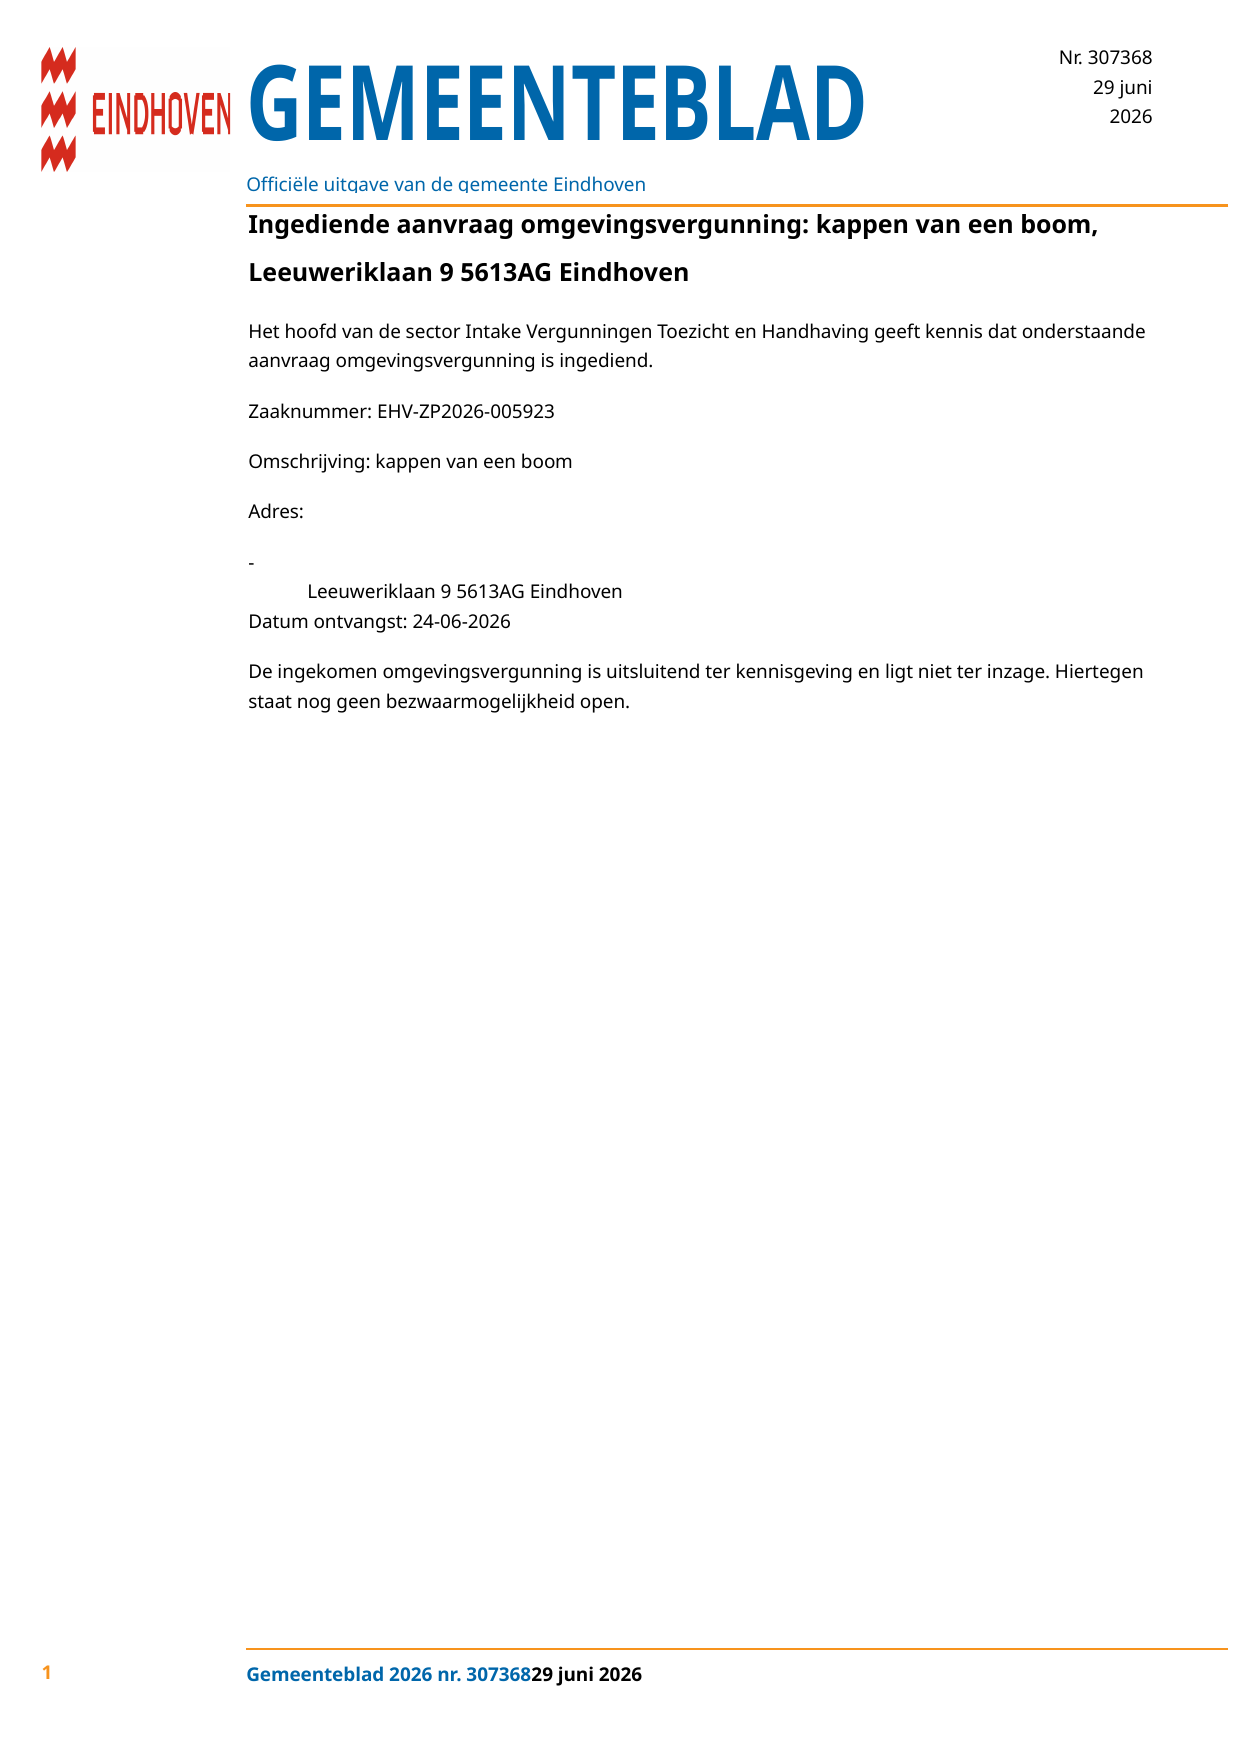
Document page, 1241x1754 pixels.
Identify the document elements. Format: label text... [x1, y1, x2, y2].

text Adres: [248, 499, 1152, 524]
picture [41, 47, 231, 172]
text De ingekomen omgevingsvergunning is uitsluitend ter kennisgeving en ligt niet ter inzage. Hiertegen staat nog geen bezwaarmogelijkheid open. [248, 659, 1152, 714]
list Leeuweriklaan 9 5613AG Eindhoven [248, 579, 1152, 604]
text Ingediende aanvraag omgevingsvergunning: kappen van een boom, Leeuweriklaan 9 5613AG Eindhoven [248, 207, 1152, 288]
text Omschrijving: kappen van een boom [248, 448, 1152, 474]
text Zaaknummer: EHV-ZP2026-005923 [248, 398, 1152, 424]
text Het hoofd van de sector Intake Vergunningen Toezicht en Handhaving geeft kennis dat onderstaande aanvraag omgevingsvergunning is ingediend. [248, 318, 1152, 373]
text Datum ontvangst: 24-06-2026 [248, 608, 1152, 634]
